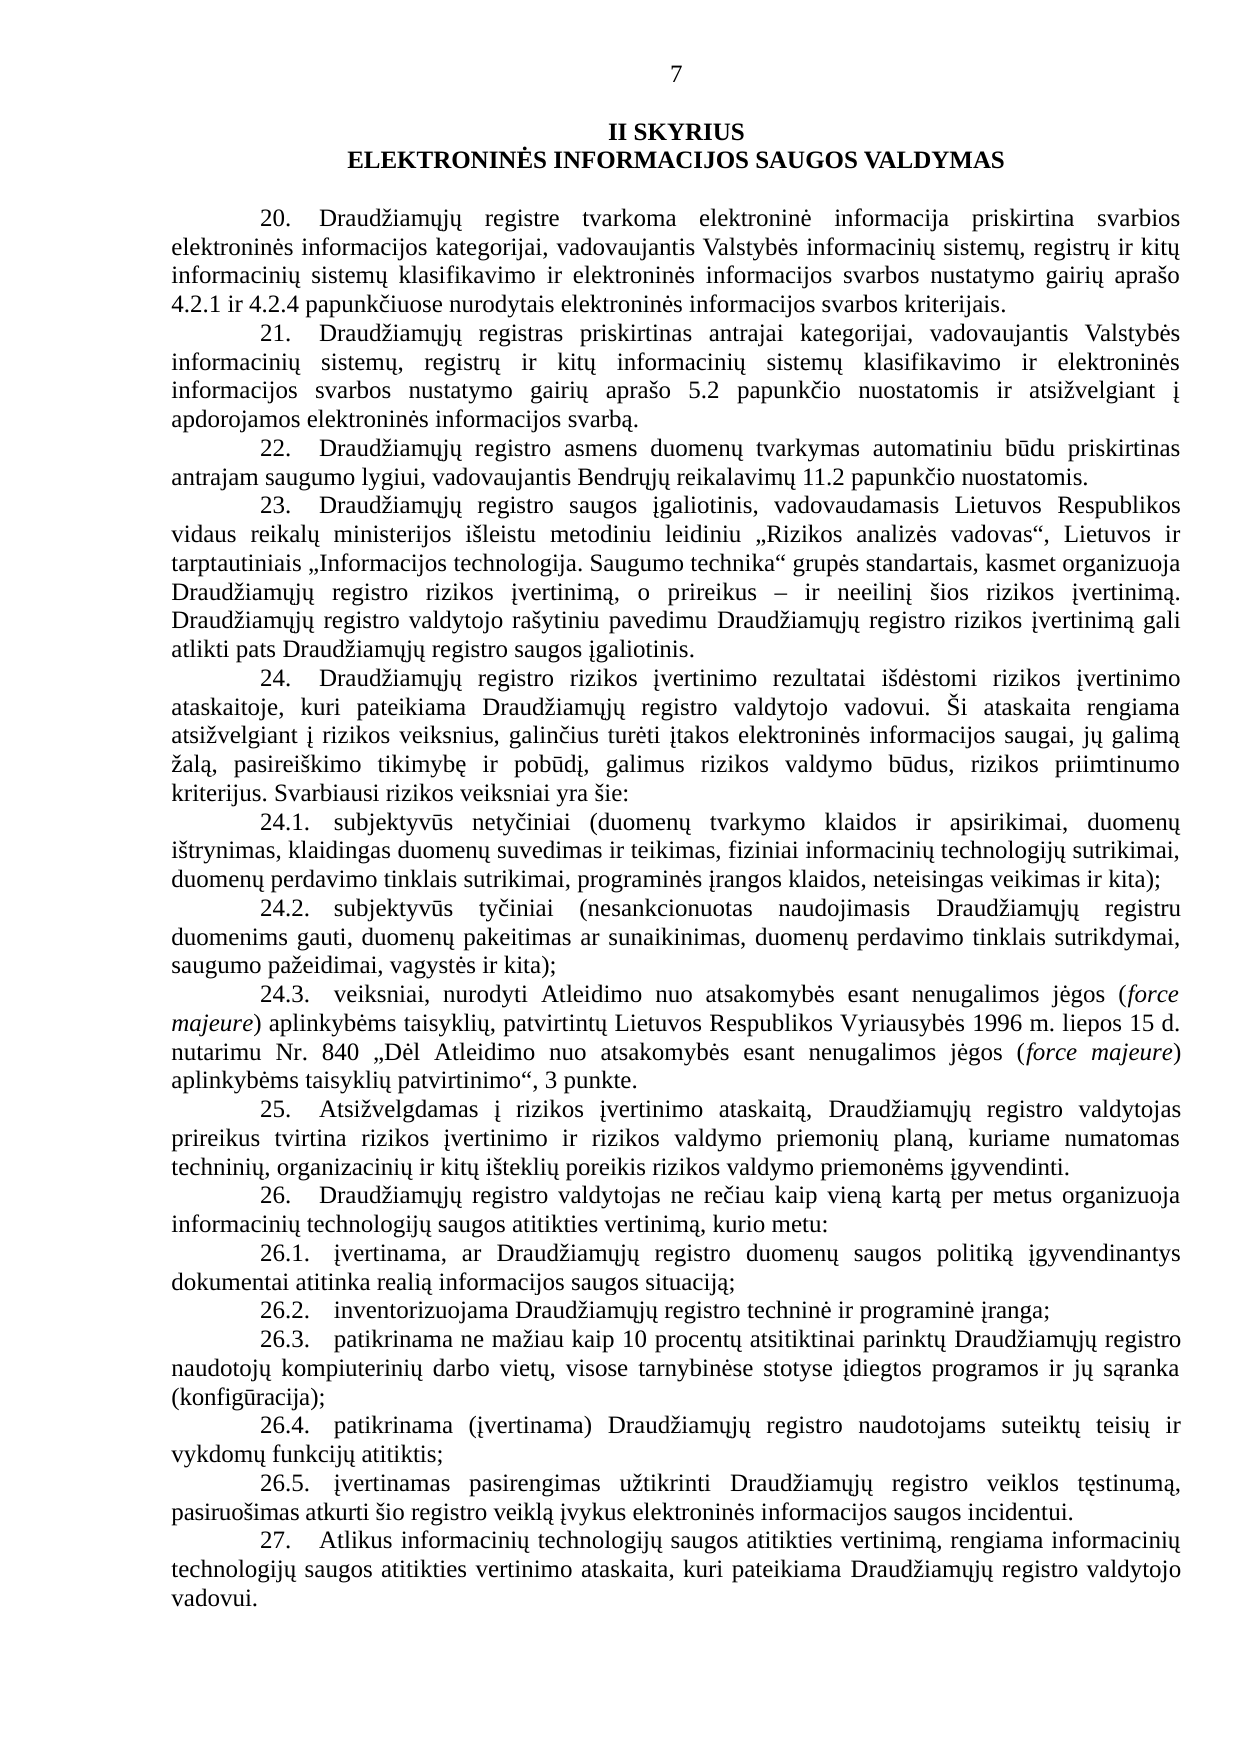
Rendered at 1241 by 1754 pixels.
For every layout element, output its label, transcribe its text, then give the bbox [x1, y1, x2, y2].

text Elektroninės informacijos saugos valdymas [171, 145, 1181, 174]
text 24.1. subjektyvūs netyčiniai (duomenų tvarkymo klaidos ir apsirikimai, duomenų ištrynimas, klaidingas duomenų suvedimas ir teikimas, fiziniai informacinių technologijų sutrikimai, duomenų perdavimo tinklais sutrikimai, programinės įrangos klaidos, neteisingas veikimas ir kita); [171, 807, 1181, 893]
text 26.2. inventorizuojama Draudžiamųjų registro techninė ir programinė įranga; [171, 1295, 1181, 1324]
text 20. Draudžiamųjų registre tvarkoma elektroninė informacija priskirtina svarbios elektroninės informacijos kategorijai, vadovaujantis Valstybės informacinių sistemų, registrų ir kitų informacinių sistemų klasifikavimo ir elektroninės informacijos svarbos nustatymo gairių aprašo 4.2.1 ir 4.2.4 papunkčiuose nurodytais elektroninės informacijos svarbos kriterijais. [171, 203, 1181, 318]
text II SKYRIUS [171, 117, 1181, 145]
text 24. Draudžiamųjų registro rizikos įvertinimo rezultatai išdėstomi rizikos įvertinimo ataskaitoje, kuri pateikiama Draudžiamųjų registro valdytojo vadovui. Ši ataskaita rengiama atsižvelgiant į rizikos veiksnius, galinčius turėti įtakos elektroninės informacijos saugai, jų galimą žalą, pasireiškimo tikimybę ir pobūdį, galimus rizikos valdymo būdus, rizikos priimtinumo kriterijus. Svarbiausi rizikos veiksniai yra šie: [171, 663, 1181, 807]
text 26.5. įvertinamas pasirengimas užtikrinti Draudžiamųjų registro veiklos tęstinumą, pasiruošimas atkurti šio registro veiklą įvykus elektroninės informacijos saugos incidentui. [171, 1468, 1181, 1525]
text 25. Atsižvelgdamas į rizikos įvertinimo ataskaitą, Draudžiamųjų registro valdytojas prireikus tvirtina rizikos įvertinimo ir rizikos valdymo priemonių planą, kuriame numatomas techninių, organizacinių ir kitų išteklių poreikis rizikos valdymo priemonėms įgyvendinti. [171, 1094, 1181, 1180]
text 26. Draudžiamųjų registro valdytojas ne rečiau kaip vieną kartą per metus organizuoja informacinių technologijų saugos atitikties vertinimą, kurio metu: [171, 1180, 1181, 1238]
text 26.4. patikrinama (įvertinama) Draudžiamųjų registro naudotojams suteiktų teisių ir vykdomų funkcijų atitiktis; [171, 1410, 1181, 1468]
text 26.1. įvertinama, ar Draudžiamųjų registro duomenų saugos politiką įgyvendinantys dokumentai atitinka realią informacijos saugos situaciją; [171, 1238, 1181, 1295]
text 21. Draudžiamųjų registras priskirtinas antrajai kategorijai, vadovaujantis Valstybės informacinių sistemų, registrų ir kitų informacinių sistemų klasifikavimo ir elektroninės informacijos svarbos nustatymo gairių aprašo 5.2 papunkčio nuostatomis ir atsižvelgiant į apdorojamos elektroninės informacijos svarbą. [171, 318, 1181, 433]
text 27. Atlikus informacinių technologijų saugos atitikties vertinimą, rengiama informacinių technologijų saugos atitikties vertinimo ataskaita, kuri pateikiama Draudžiamųjų registro valdytojo vadovui. [171, 1525, 1181, 1612]
text 24.3. veiksniai, nurodyti Atleidimo nuo atsakomybės esant nenugalimos jėgos (force majeure) aplinkybėms taisyklių, patvirtintų Lietuvos Respublikos Vyriausybės 1996 m. liepos 15 d. nutarimu Nr. 840 „Dėl Atleidimo nuo atsakomybės esant nenugalimos jėgos (force majeure) aplinkybėms taisyklių patvirtinimo“, 3 punkte. [171, 979, 1181, 1094]
text 24.2. subjektyvūs tyčiniai (nesankcionuotas naudojimasis Draudžiamųjų registru duomenims gauti, duomenų pakeitimas ar sunaikinimas, duomenų perdavimo tinklais sutrikdymai, saugumo pažeidimai, vagystės ir kita); [171, 893, 1181, 979]
text 26.3. patikrinama ne mažiau kaip 10 procentų atsitiktinai parinktų Draudžiamųjų registro naudotojų kompiuterinių darbo vietų, visose tarnybinėse stotyse įdiegtos programos ir jų sąranka (konfigūracija); [171, 1324, 1181, 1410]
text 23. Draudžiamųjų registro saugos įgaliotinis, vadovaudamasis Lietuvos Respublikos vidaus reikalų ministerijos išleistu metodiniu leidiniu „Rizikos analizės vadovas“, Lietuvos ir tarptautiniais „Informacijos technologija. Saugumo technika“ grupės standartais, kasmet organizuoja Draudžiamųjų registro rizikos įvertinimą, o prireikus – ir neeilinį šios rizikos įvertinimą. Draudžiamųjų registro valdytojo rašytiniu pavedimu Draudžiamųjų registro rizikos įvertinimą gali atlikti pats Draudžiamųjų registro saugos įgaliotinis. [171, 490, 1181, 663]
text 22. Draudžiamųjų registro asmens duomenų tvarkymas automatiniu būdu priskirtinas antrajam saugumo lygiui, vadovaujantis Bendrųjų reikalavimų 11.2 papunkčio nuostatomis. [171, 433, 1181, 490]
